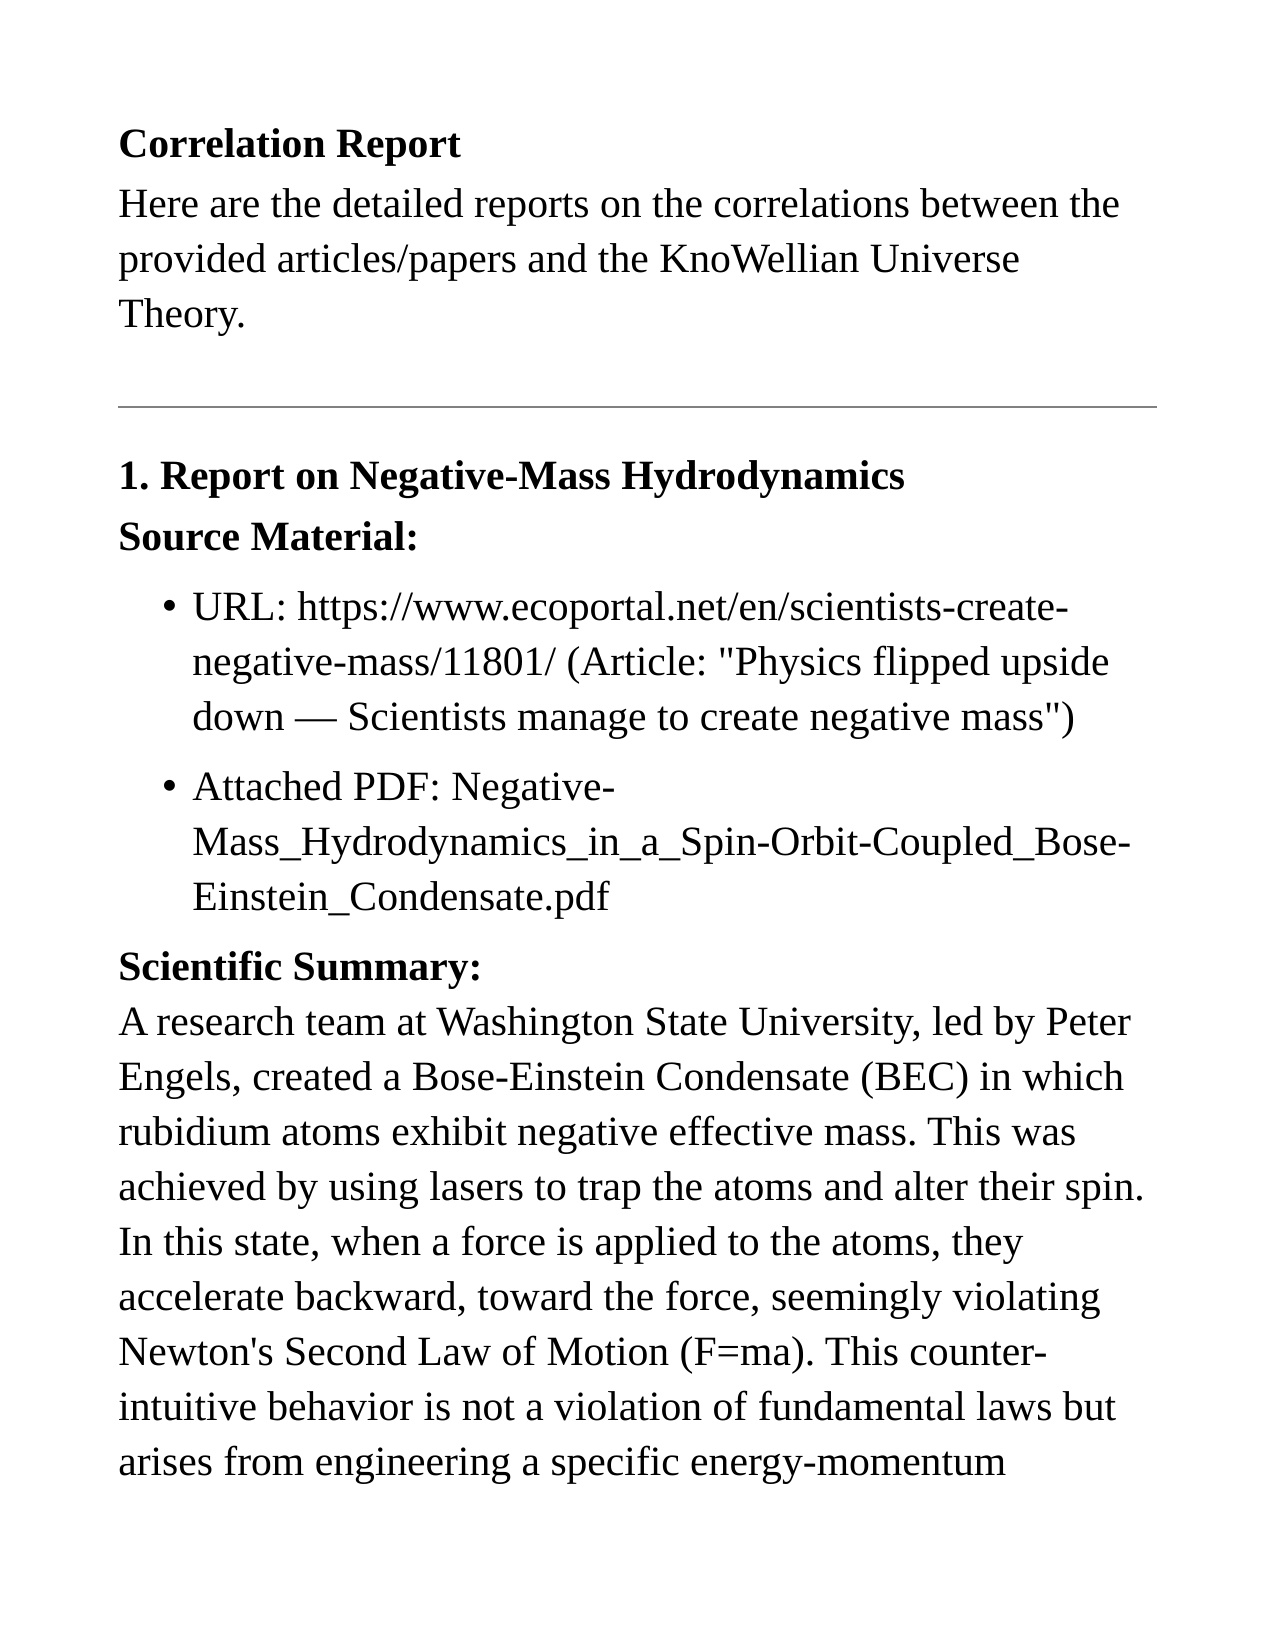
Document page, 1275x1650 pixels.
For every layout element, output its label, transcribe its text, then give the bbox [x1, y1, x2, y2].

list Attached PDF: Negative-Mass_Hydrodynamics_in_a_Spin-Orbit-Coupled_Bose-Einstein_Condensate.pdf [162, 761, 1157, 919]
subtitle Correlation Report [118, 118, 1157, 166]
text Here are the detailed reports on the correlations between the provided articles/papers and the KnoWellian Universe Theory. [118, 178, 1157, 337]
text Scientific Summary: A research team at Washington State University, led by Peter Engels, created a Bose-Einstein Condensate (BEC) in which rubidium atoms exhibit negative effective mass. This was achieved by using lasers to trap the atoms and alter their spin. In this state, when a force is applied to the atoms, they accelerate backward, toward the force, seemingly violating Newton's Second Law of Motion (F=ma). This counter-intuitive behavior is not a violation of fundamental laws but arises from engineering a specific energy-momentum [118, 941, 1157, 1485]
text Source Material: [118, 511, 1157, 559]
list URL: https://www.ecoportal.net/en/scientists-create-negative-mass/11801/ (Article: "Physics flipped upside down — Scientists manage to create negative mass") [162, 581, 1157, 739]
subtitle 1. Report on Negative-Mass Hydrodynamics [118, 451, 1157, 499]
